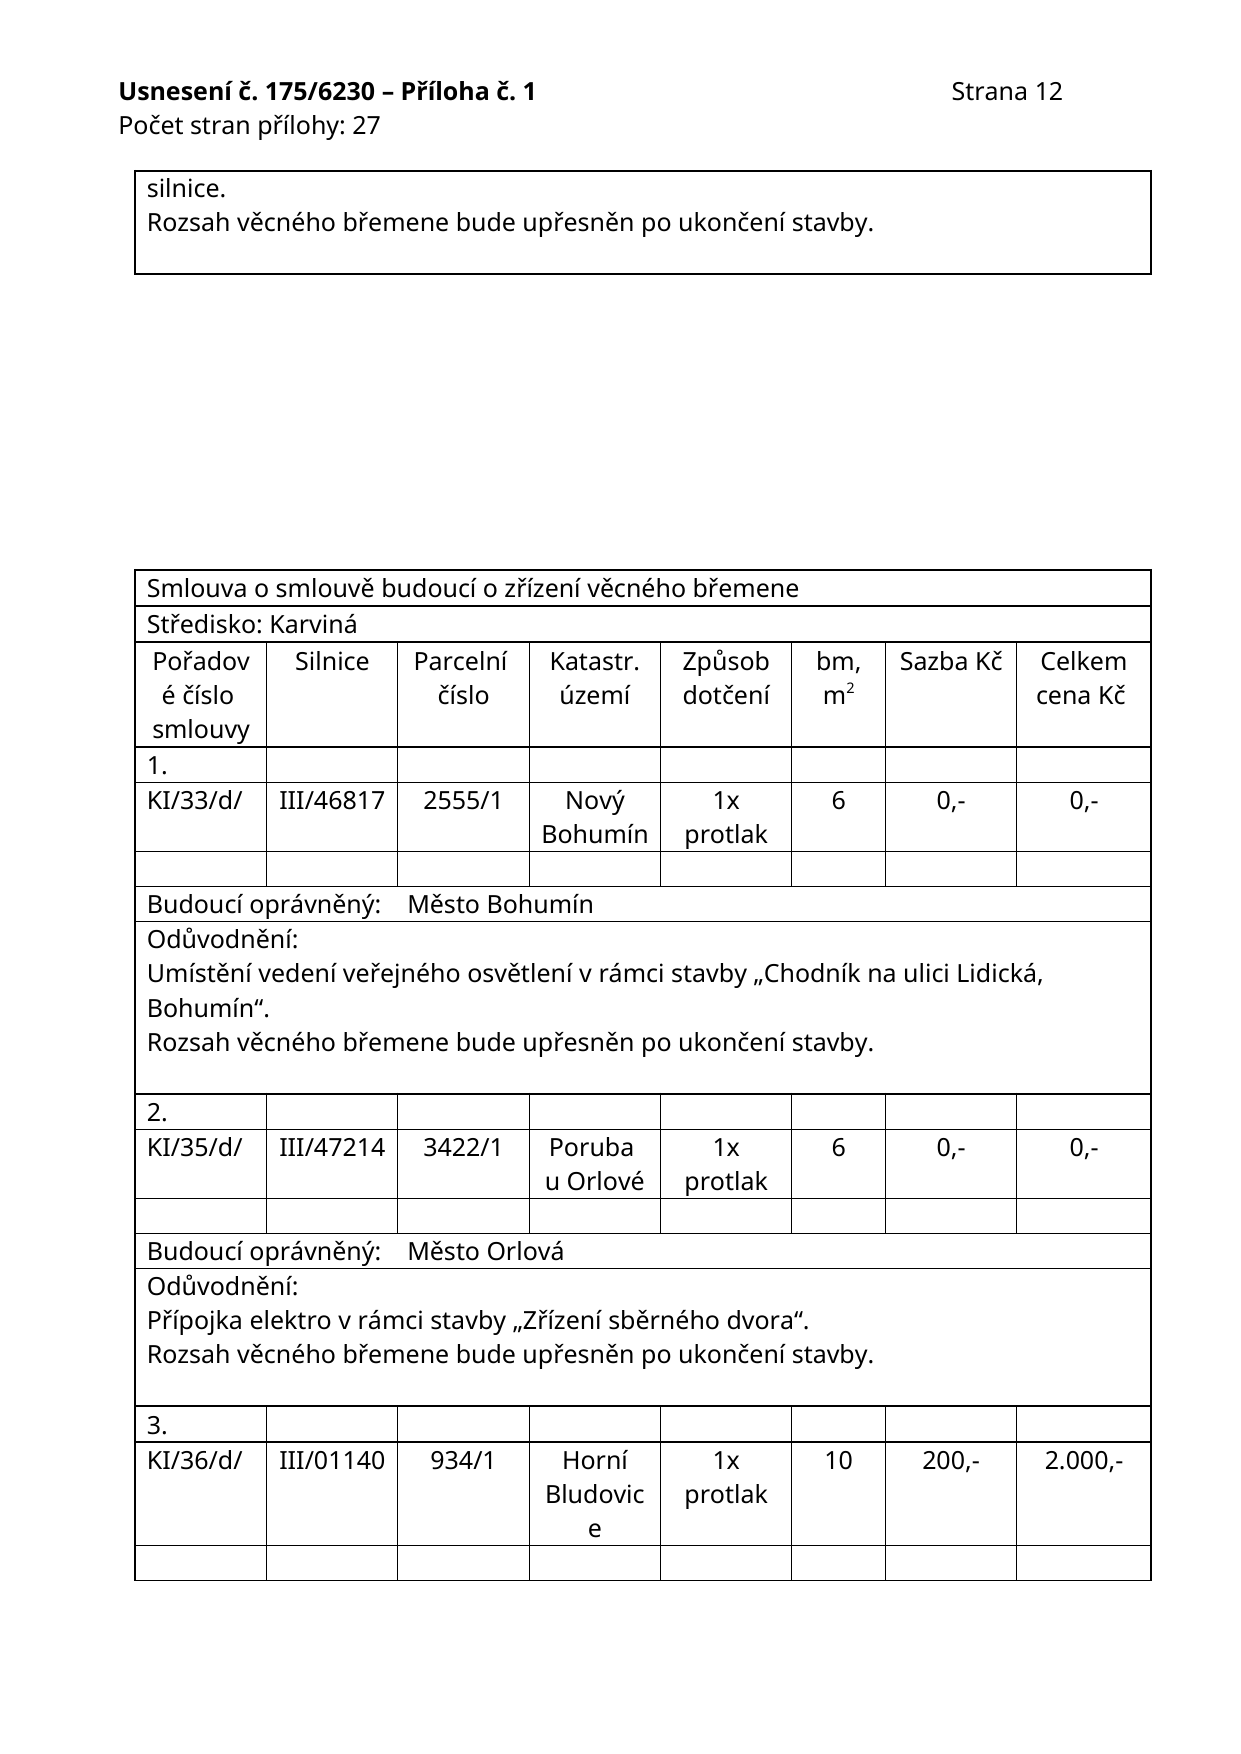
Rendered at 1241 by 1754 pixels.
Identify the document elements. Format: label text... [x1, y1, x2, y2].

table_cell Budoucí oprávněný: Město Orlová [136, 1234, 1150, 1268]
table_cell [886, 748, 1016, 782]
table_cell Katastr. území [530, 643, 660, 746]
table_cell [136, 1546, 266, 1580]
table_cell 6 [792, 1130, 885, 1198]
table_cell Silnice [267, 643, 397, 746]
table_cell III/46817 [267, 783, 397, 851]
table_cell Středisko: Karviná [136, 607, 1150, 641]
table_cell [398, 748, 529, 782]
table_cell [267, 1546, 397, 1580]
table_cell [267, 1095, 397, 1128]
table_cell [661, 1546, 791, 1580]
table_cell Poruba u Orlové [530, 1130, 660, 1198]
table_cell [267, 1199, 397, 1233]
table_cell silnice. Rozsah věcného břemene bude upřesněn po ukončení stavby. [136, 172, 1150, 273]
table_cell Sazba Kč [886, 643, 1016, 746]
table_cell 1. [136, 748, 266, 782]
table_cell [530, 852, 660, 886]
table_cell [792, 748, 885, 782]
table_cell [886, 1095, 1016, 1128]
table_cell [886, 1546, 1016, 1580]
table_cell [267, 748, 397, 782]
table_cell [1017, 1407, 1150, 1441]
table_cell [1017, 1546, 1150, 1580]
table_cell [530, 1095, 660, 1128]
table_cell 0,- [1017, 783, 1150, 851]
table_cell [398, 1407, 529, 1441]
table_cell [398, 852, 529, 886]
table_cell 3. [136, 1407, 266, 1441]
table_cell 934/1 [398, 1443, 529, 1544]
table_cell Horní Bludovice [530, 1443, 660, 1544]
table_cell [1017, 748, 1150, 782]
table_cell KI/36/d/ [136, 1443, 266, 1544]
table_cell [136, 1199, 266, 1233]
table_cell Způsob dotčení [661, 643, 791, 746]
table_cell 0,- [1017, 1130, 1150, 1198]
table_cell [267, 1407, 397, 1441]
table_cell [886, 1407, 1016, 1441]
table_cell Celkem cena Kč [1017, 643, 1150, 746]
table_cell 10 [792, 1443, 885, 1544]
table_cell Pořadové číslo smlouvy [136, 643, 266, 746]
table_cell 2.000,- [1017, 1443, 1150, 1544]
table_cell 6 [792, 783, 885, 851]
table_cell 1x protlak [661, 1130, 791, 1198]
table_cell [792, 1199, 885, 1233]
table_cell [792, 1546, 885, 1580]
table_cell 2555/1 [398, 783, 529, 851]
table_cell [1017, 852, 1150, 886]
table_cell [530, 1546, 660, 1580]
table_cell [792, 1407, 885, 1441]
table_cell [792, 852, 885, 886]
table_cell [398, 1095, 529, 1128]
table_cell [530, 1199, 660, 1233]
table_cell [661, 1095, 791, 1128]
table_cell [136, 852, 266, 886]
table_cell III/01140 [267, 1443, 397, 1544]
table_header Smlouva o smlouvě budoucí o zřízení věcného břemene [136, 571, 1150, 605]
table_cell [267, 852, 397, 886]
table_cell [661, 748, 791, 782]
table_cell KI/33/d/ [136, 783, 266, 851]
table_cell [661, 1407, 791, 1441]
table_cell [398, 1199, 529, 1233]
table_cell [1017, 1199, 1150, 1233]
table_cell 3422/1 [398, 1130, 529, 1198]
table_cell bm, m2 [792, 643, 885, 746]
table_cell 0,- [886, 783, 1016, 851]
table_cell [1017, 1095, 1150, 1128]
table_cell [886, 852, 1016, 886]
table_cell [530, 1407, 660, 1441]
table_cell KI/35/d/ [136, 1130, 266, 1198]
table_cell 2. [136, 1095, 266, 1128]
table_cell Odůvodnění: Umístění vedení veřejného osvětlení v rámci stavby „Chodník na ulici Lidická, Bohumín“. Rozsah věcného břemene bude upřesněn po ukončení stavby. [136, 922, 1150, 1092]
table_cell [886, 1199, 1016, 1233]
table_cell [398, 1546, 529, 1580]
table_cell [792, 1095, 885, 1128]
table_cell 1x protlak [661, 783, 791, 851]
table_cell [661, 1199, 791, 1233]
table_cell [530, 748, 660, 782]
table_cell Budoucí oprávněný: Město Bohumín [136, 887, 1150, 921]
table_cell Parcelní číslo [398, 643, 529, 746]
table_cell 0,- [886, 1130, 1016, 1198]
table_cell Nový Bohumín [530, 783, 660, 851]
table_cell Odůvodnění: Přípojka elektro v rámci stavby „Zřízení sběrného dvora“. Rozsah věcného břemene bude upřesněn po ukončení stavby. [136, 1269, 1150, 1405]
table_cell 1x protlak [661, 1443, 791, 1544]
table_cell [661, 852, 791, 886]
table_cell III/47214 [267, 1130, 397, 1198]
table_cell 200,- [886, 1443, 1016, 1544]
